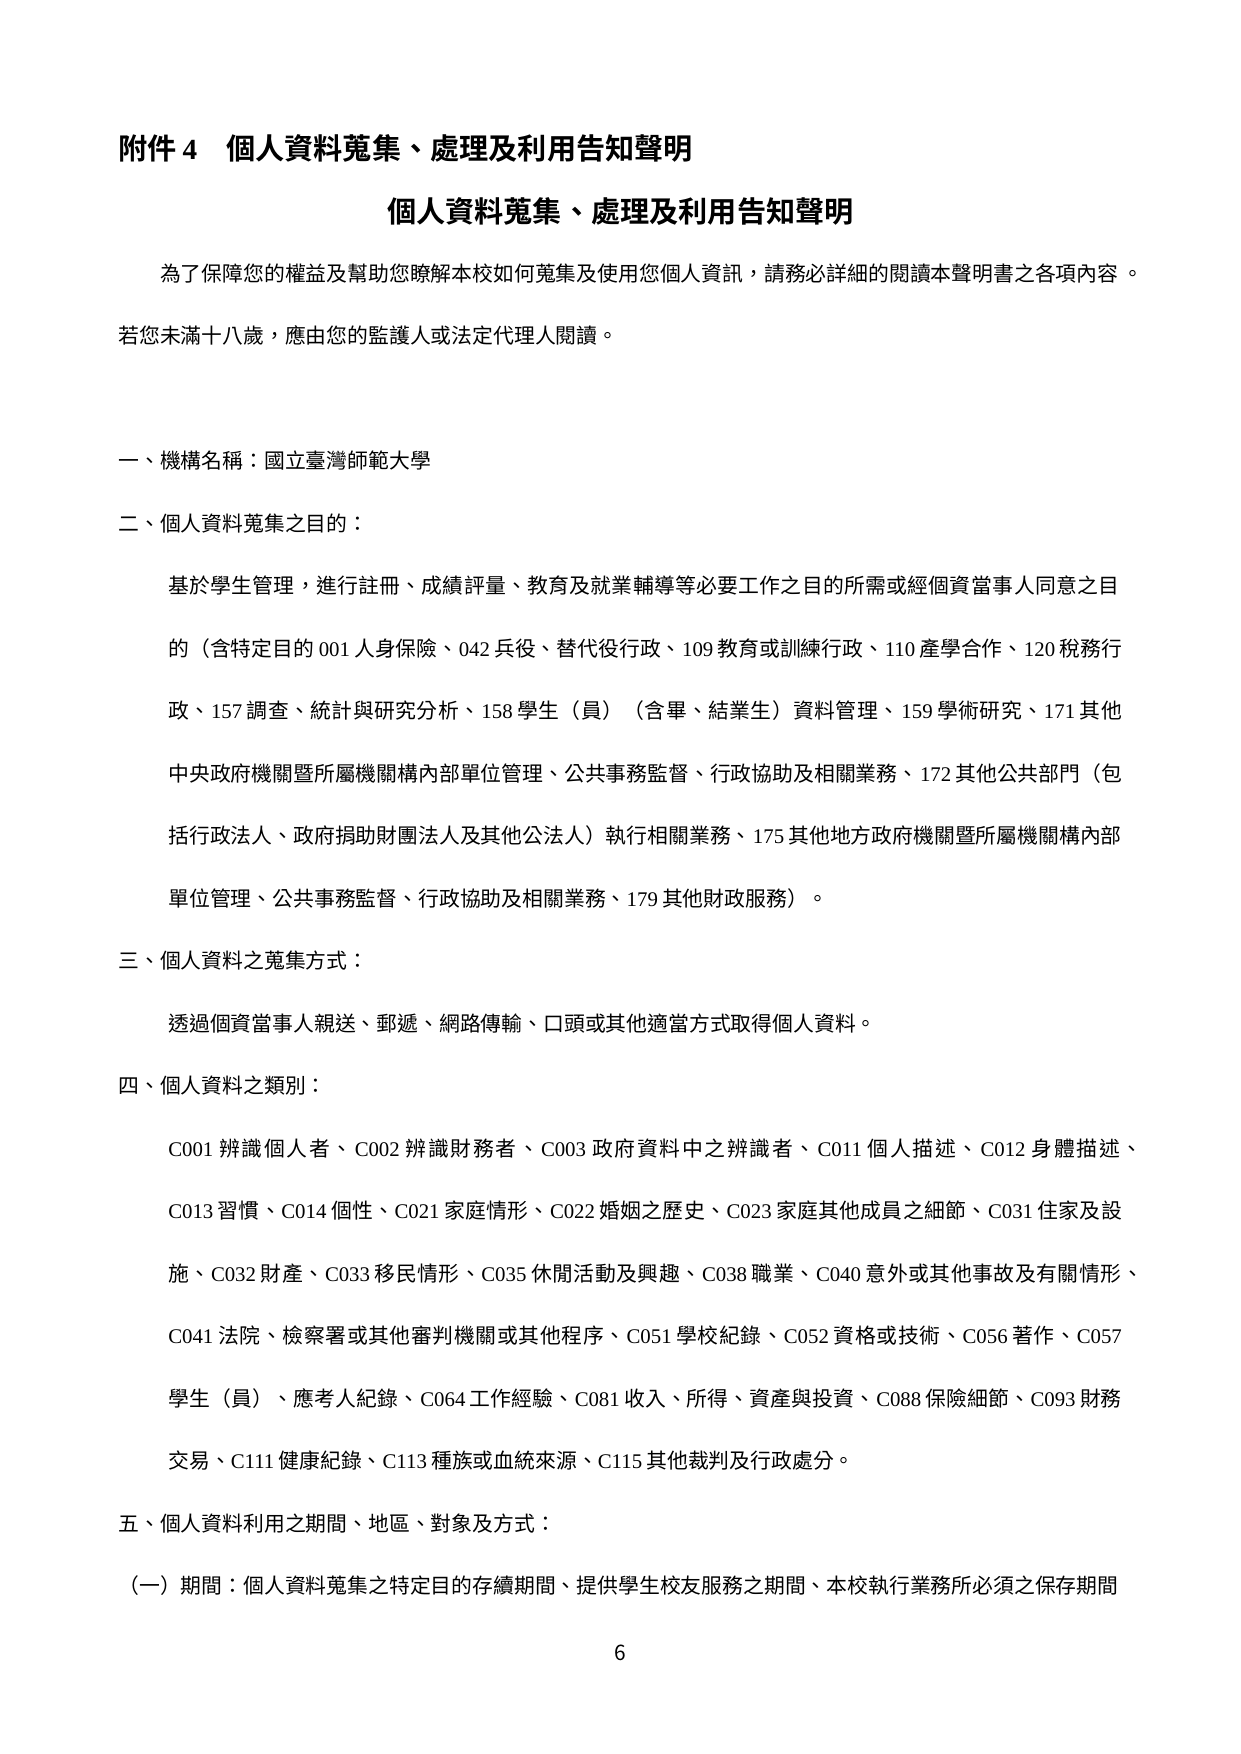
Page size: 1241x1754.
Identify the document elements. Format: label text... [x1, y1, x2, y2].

text 基於學生管理，進行註冊、成績評量、教育及就業輔導等必要工作之目的所需或經個資當事人同意之目的（含特定目的001人身保險、042兵役、替代役行政、109教育或訓練行政、110產學合作、120稅務行政、157調查、統計與研究分析、158學生（員）（含畢、結業生）資料管理、159學術研究、171其他中央政府機關暨所屬機關構內部單位管理、公共事務監督、行政協助及相關業務、172其他公共部門（包括行政法人、政府捐助財團法人及其他公法人）執行相關業務、175其他地方政府機關暨所屬機關構內部單位管理、公共事務監督、行政協助及相關業務、179其他財政服務）。 [168, 543, 1122, 918]
text 一、機構名稱：國立臺灣師範大學 [118, 418, 1122, 480]
subtitle 附件4 個人資料蒐集、處理及利用告知聲明 [118, 105, 1122, 168]
text 個人資料蒐集、處理及利用告知聲明 [118, 168, 1122, 230]
text 二、個人資料蒐集之目的： [118, 480, 1122, 543]
text 透過個資當事人親送、郵遞、網路傳輸、口頭或其他適當方式取得個人資料。 [168, 980, 1122, 1043]
text 三、個人資料之蒐集方式： [118, 918, 1122, 980]
text 五、個人資料利用之期間、地區、對象及方式： [118, 1480, 1122, 1543]
text 四、個人資料之類別： [118, 1043, 1122, 1105]
text （一）期間：個人資料蒐集之特定目的存續期間、提供學生校友服務之期間、本校執行業務所必須之保存期間 [118, 1543, 1122, 1605]
text C001辨識個人者、C002辨識財務者、C003政府資料中之辨識者、C011個人描述、C012身體描述、C013習慣、C014個性、C021家庭情形、C022婚姻之歷史、C023家庭其他成員之細節、C031住家及設施、C032財產、C033移民情形、C035休閒活動及興趣、C038職業、C040意外或其他事故及有關情形、C041法院、檢察署或其他審判機關或其他程序、C051學校紀錄、C052資格或技術、C056著作、C057學生（員）、應考人紀錄、C064工作經驗、C081收入、所得、資產與投資、C088保險細節、C093財務交易、C111健康紀錄、C113種族或血統來源、C115其他裁判及行政處分。 [168, 1105, 1122, 1480]
text 為了保障您的權益及幫助您瞭解本校如何蒐集及使用您個人資訊，請務必詳細的閱讀本聲明書之各項內容。若您未滿十八歲，應由您的監護人或法定代理人閱讀。 [118, 230, 1122, 355]
